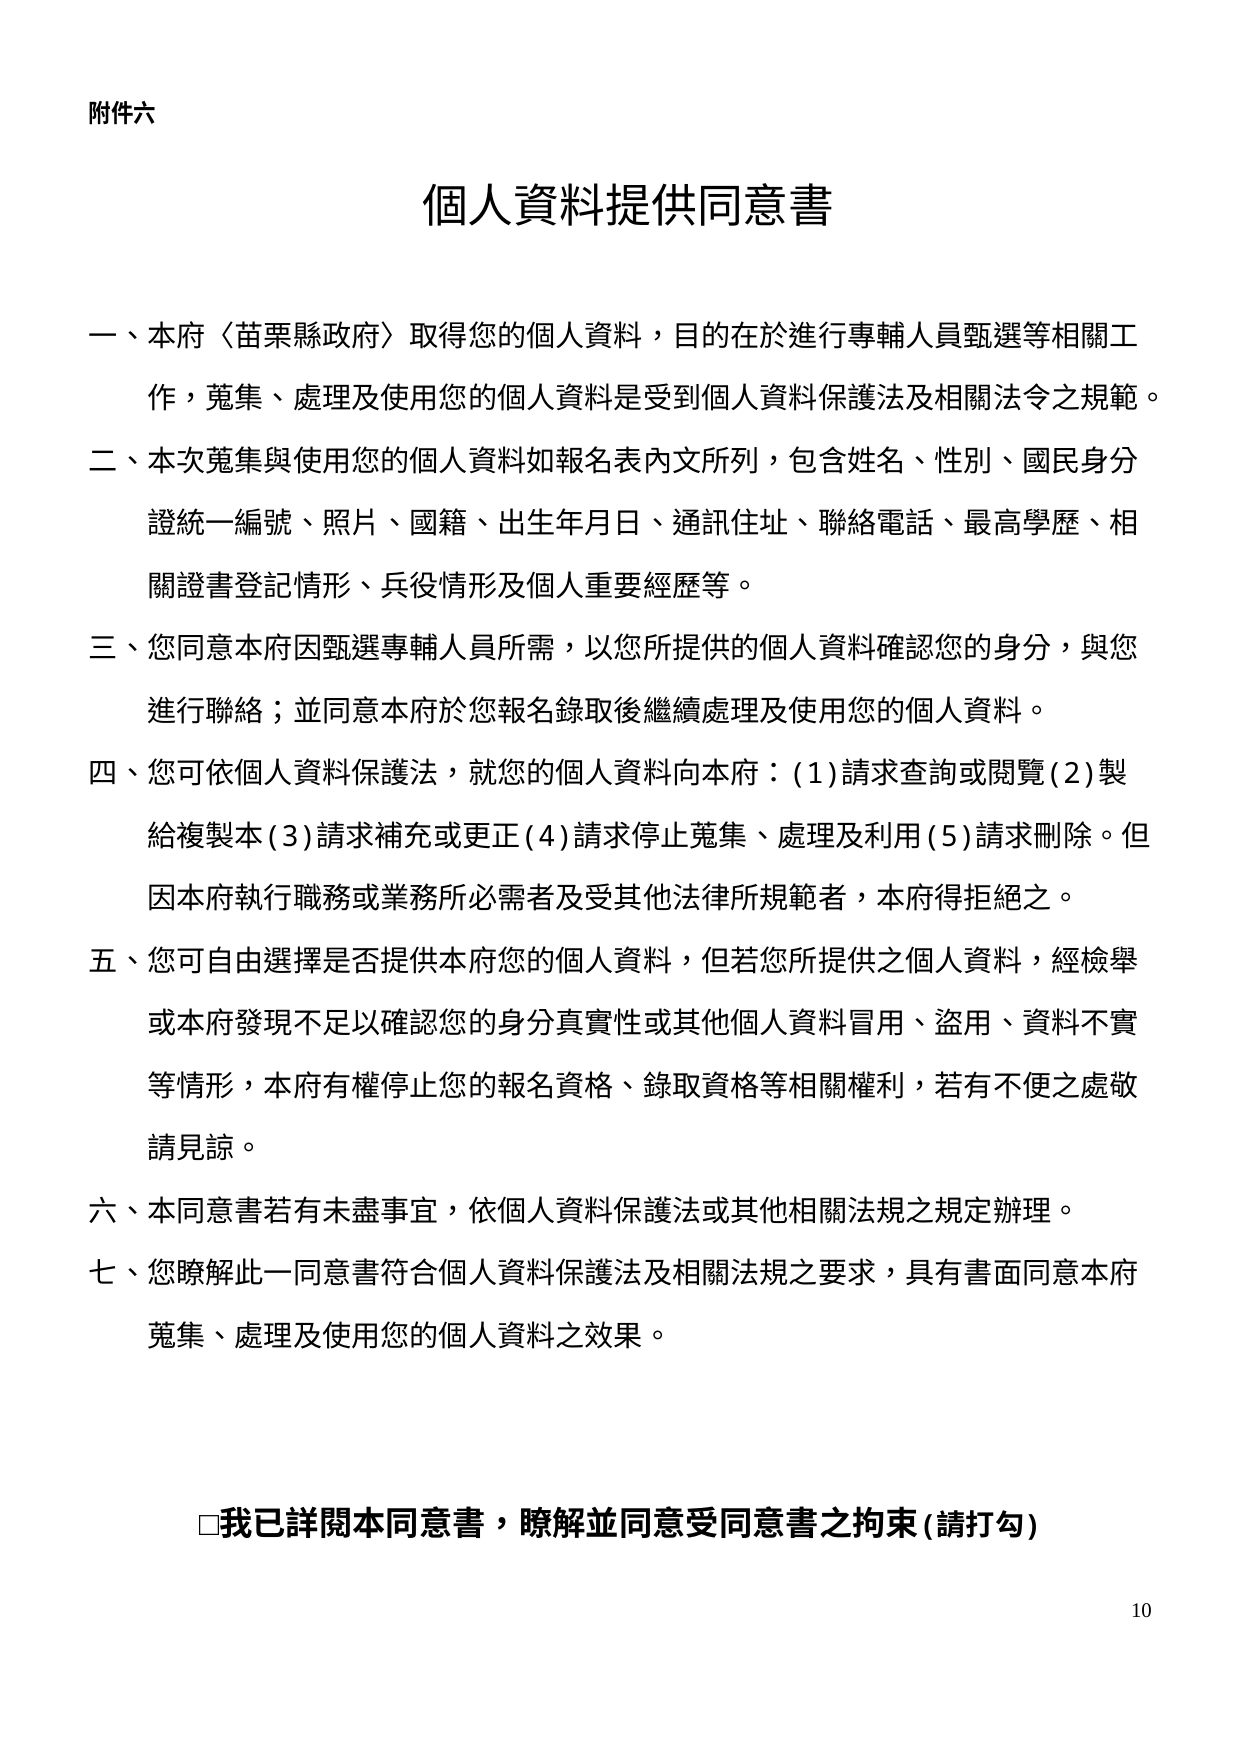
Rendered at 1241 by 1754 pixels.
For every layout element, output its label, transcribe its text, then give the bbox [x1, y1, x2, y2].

text 一、本府〈苗栗縣政府〉取得您的個人資料，目的在於進行專輔人員甄選等相關工作，蒐集、處理及使用您的個人資料是受到個人資料保護法及相關法令之規範。 [89, 292, 1152, 417]
text 五、您可自由選擇是否提供本府您的個人資料，但若您所提供之個人資料，經檢舉或本府發現不足以確認您的身分真實性或其他個人資料冒用、盜用、資料不實等情形，本府有權停止您的報名資格、錄取資格等相關權利，若有不便之處敬請見諒。 [89, 917, 1152, 1167]
text 六、本同意書若有未盡事宜，依個人資料保護法或其他相關法規之規定辦理。 [89, 1167, 1152, 1229]
text 四、您可依個人資料保護法，就您的個人資料向本府：(1)請求查詢或閱覽(2)製給複製本(3)請求補充或更正(4)請求停止蒐集、處理及利用(5)請求刪除。但因本府執行職務或業務所必需者及受其他法律所規範者，本府得拒絕之。 [89, 729, 1152, 917]
text □我已詳閱本同意書，瞭解並同意受同意書之拘束(請打勾) [89, 1479, 1152, 1542]
text 二、本次蒐集與使用您的個人資料如報名表內文所列，包含姓名、性別、國民身分證統一編號、照片、國籍、出生年月日、通訊住址、聯絡電話、最高學歷、相關證書登記情形、兵役情形及個人重要經歷等。 [89, 417, 1152, 604]
text 個人資料提供同意書 [89, 129, 1168, 254]
text 三、您同意本府因甄選專輔人員所需，以您所提供的個人資料確認您的身分，與您進行聯絡；並同意本府於您報名錄取後繼續處理及使用您的個人資料。 [89, 604, 1152, 729]
text 附件六 [89, 93, 1152, 129]
text 七、您瞭解此一同意書符合個人資料保護法及相關法規之要求，具有書面同意本府蒐集、處理及使用您的個人資料之效果。 [89, 1229, 1152, 1354]
